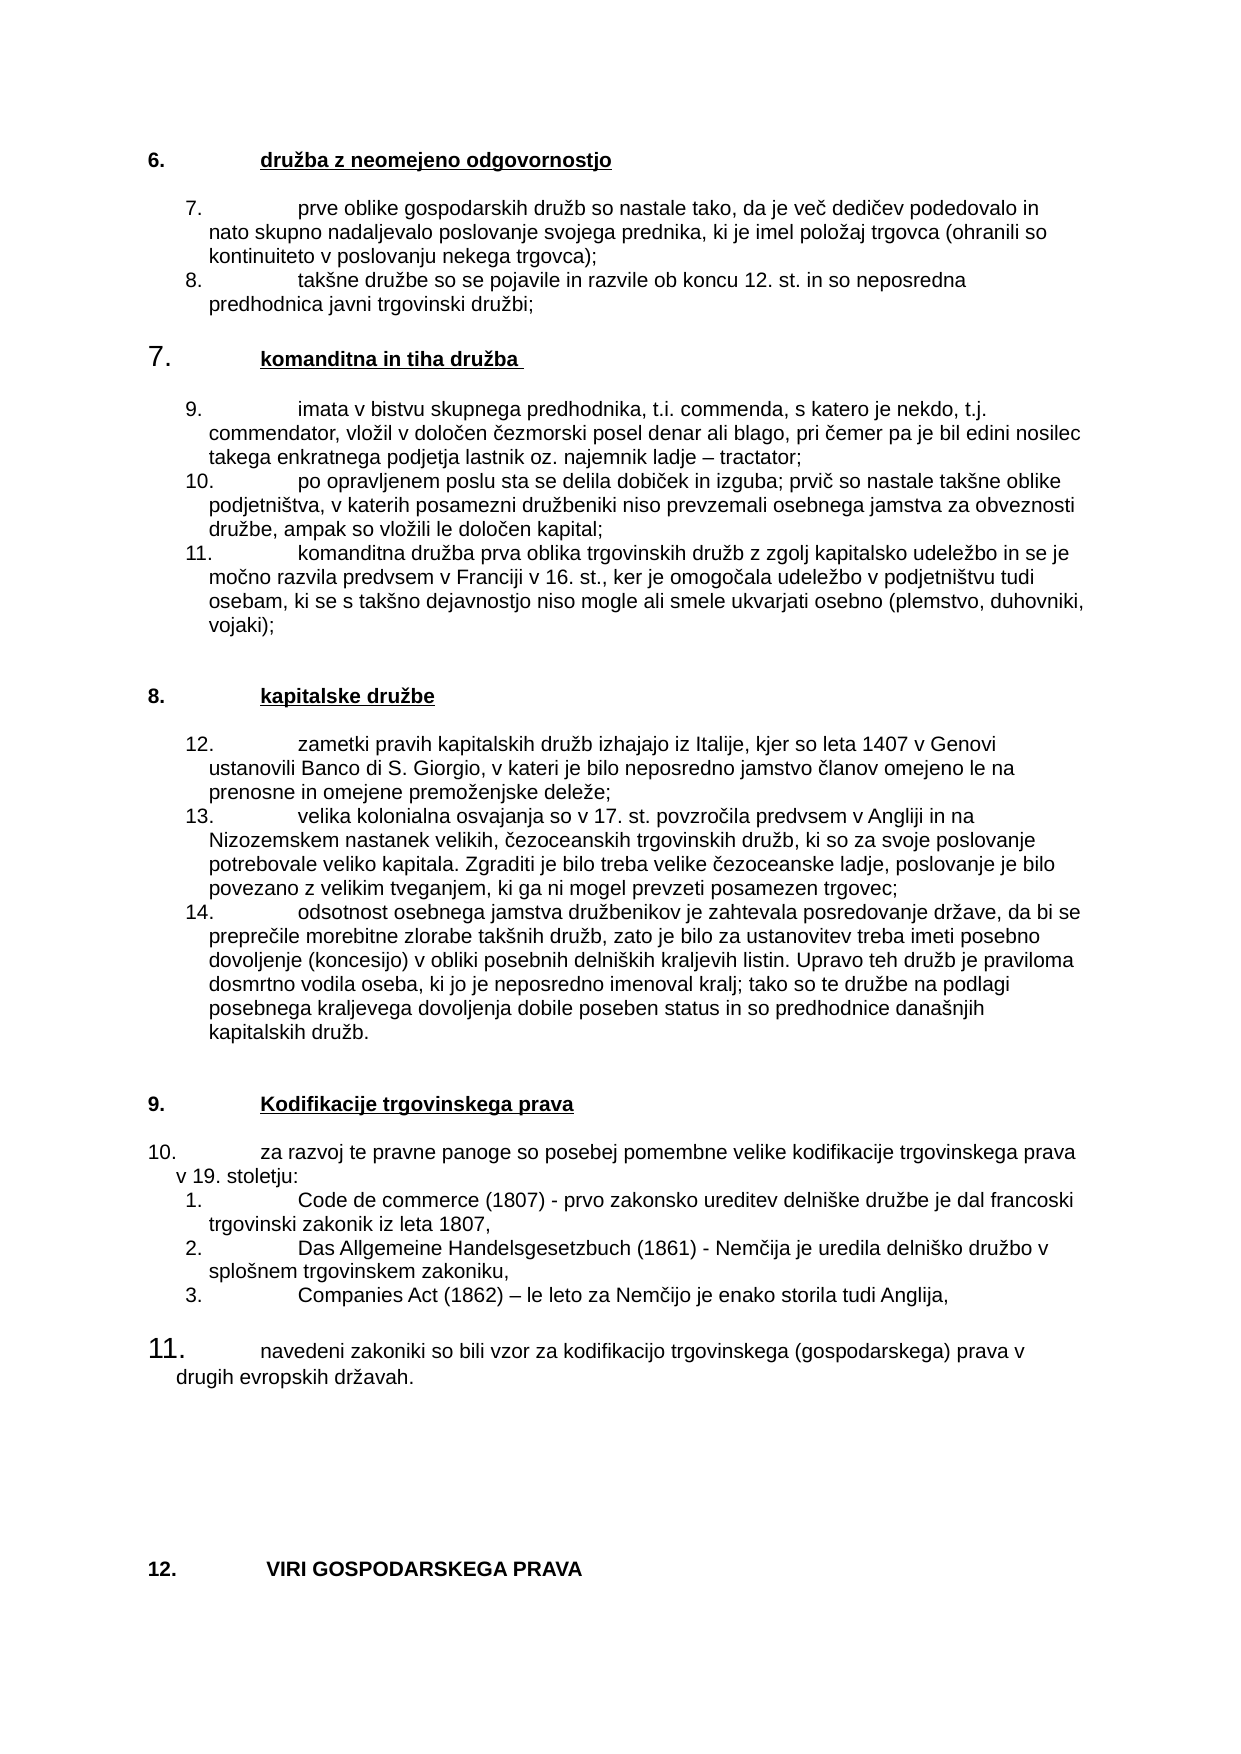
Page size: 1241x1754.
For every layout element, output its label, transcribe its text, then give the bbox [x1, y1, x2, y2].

subtitle navedeni zakoniki so bili vzor za kodifikacijo trgovinskega (gospodarskega) prava v drugih evropskih državah. [148, 1331, 1085, 1389]
subtitle Kodifikacije trgovinskega prava [148, 1092, 1085, 1116]
subtitle Companies Act (1862) – le leto za Nemčijo je enako storila tudi Anglija, [185, 1283, 1085, 1307]
subtitle prve oblike gospodarskih družb so nastale tako, da je več dedičev podedovalo in nato skupno nadaljevalo poslovanje svojega prednika, ki je imel položaj trgovca (ohranili so kontinuiteto v poslovanju nekega trgovca); [185, 196, 1085, 267]
subtitle komanditna in tiha družba [148, 339, 1085, 373]
subtitle za razvoj te pravne panoge so posebej pomembne velike kodifikacije trgovinskega prava v 19. stoletju: [148, 1139, 1085, 1187]
subtitle Code de commerce (1807) - prvo zakonsko ureditev delniške družbe je dal francoski trgovinski zakonik iz leta 1807, [185, 1187, 1085, 1235]
subtitle odsotnost osebnega jamstva družbenikov je zahtevala posredovanje države, da bi se preprečile morebitne zlorabe takšnih družb, zato je bilo za ustanovitev treba imeti posebno dovoljenje (koncesijo) v obliki posebnih delniških kraljevih listin. Upravo teh družb je praviloma dosmrtno vodila oseba, ki jo je neposredno imenoval kralj; tako so te družbe na podlagi posebnega kraljevega dovoljenja dobile poseben status in so predhodnice današnjih kapitalskih družb. [185, 900, 1085, 1044]
subtitle VIRI GOSPODARSKEGA PRAVA [148, 1556, 1085, 1580]
subtitle kapitalske družbe [148, 684, 1085, 708]
subtitle takšne družbe so se pojavile in razvile ob koncu 12. st. in so neposredna predhodnica javni trgovinski družbi; [185, 267, 1085, 315]
subtitle zametki pravih kapitalskih družb izhajajo iz Italije, kjer so leta 1407 v Genovi ustanovili Banco di S. Giorgio, v kateri je bilo neposredno jamstvo članov omejeno le na prenosne in omejene premoženjske deleže; [185, 732, 1085, 804]
subtitle družba z neomejeno odgovornostjo [148, 148, 1085, 172]
subtitle po opravljenem poslu sta se delila dobiček in izguba; prvič so nastale takšne oblike podjetništva, v katerih posamezni družbeniki niso prevzemali osebnega jamstva za obveznosti družbe, ampak so vložili le določen kapital; [185, 469, 1085, 541]
subtitle komanditna družba prva oblika trgovinskih družb z zgolj kapitalsko udeležbo in se je močno razvila predvsem v Franciji v 16. st., ker je omogočala udeležbo v podjetništvu tudi osebam, ki se s takšno dejavnostjo niso mogle ali smele ukvarjati osebno (plemstvo, duhovniki, vojaki); [185, 541, 1085, 636]
subtitle imata v bistvu skupnega predhodnika, t.i. commenda, s katero je nekdo, t.j. commendator, vložil v določen čezmorski posel denar ali blago, pri čemer pa je bil edini nosilec takega enkratnega podjetja lastnik oz. najemnik ladje – tractator; [185, 397, 1085, 469]
subtitle velika kolonialna osvajanja so v 17. st. povzročila predvsem v Angliji in na Nizozemskem nastanek velikih, čezoceanskih trgovinskih družb, ki so za svoje poslovanje potrebovale veliko kapitala. Zgraditi je bilo treba velike čezoceanske ladje, poslovanje je bilo povezano z velikim tveganjem, ki ga ni mogel prevzeti posamezen trgovec; [185, 804, 1085, 900]
subtitle Das Allgemeine Handelsgesetzbuch (1861) - Nemčija je uredila delniško družbo v splošnem trgovinskem zakoniku, [185, 1235, 1085, 1283]
